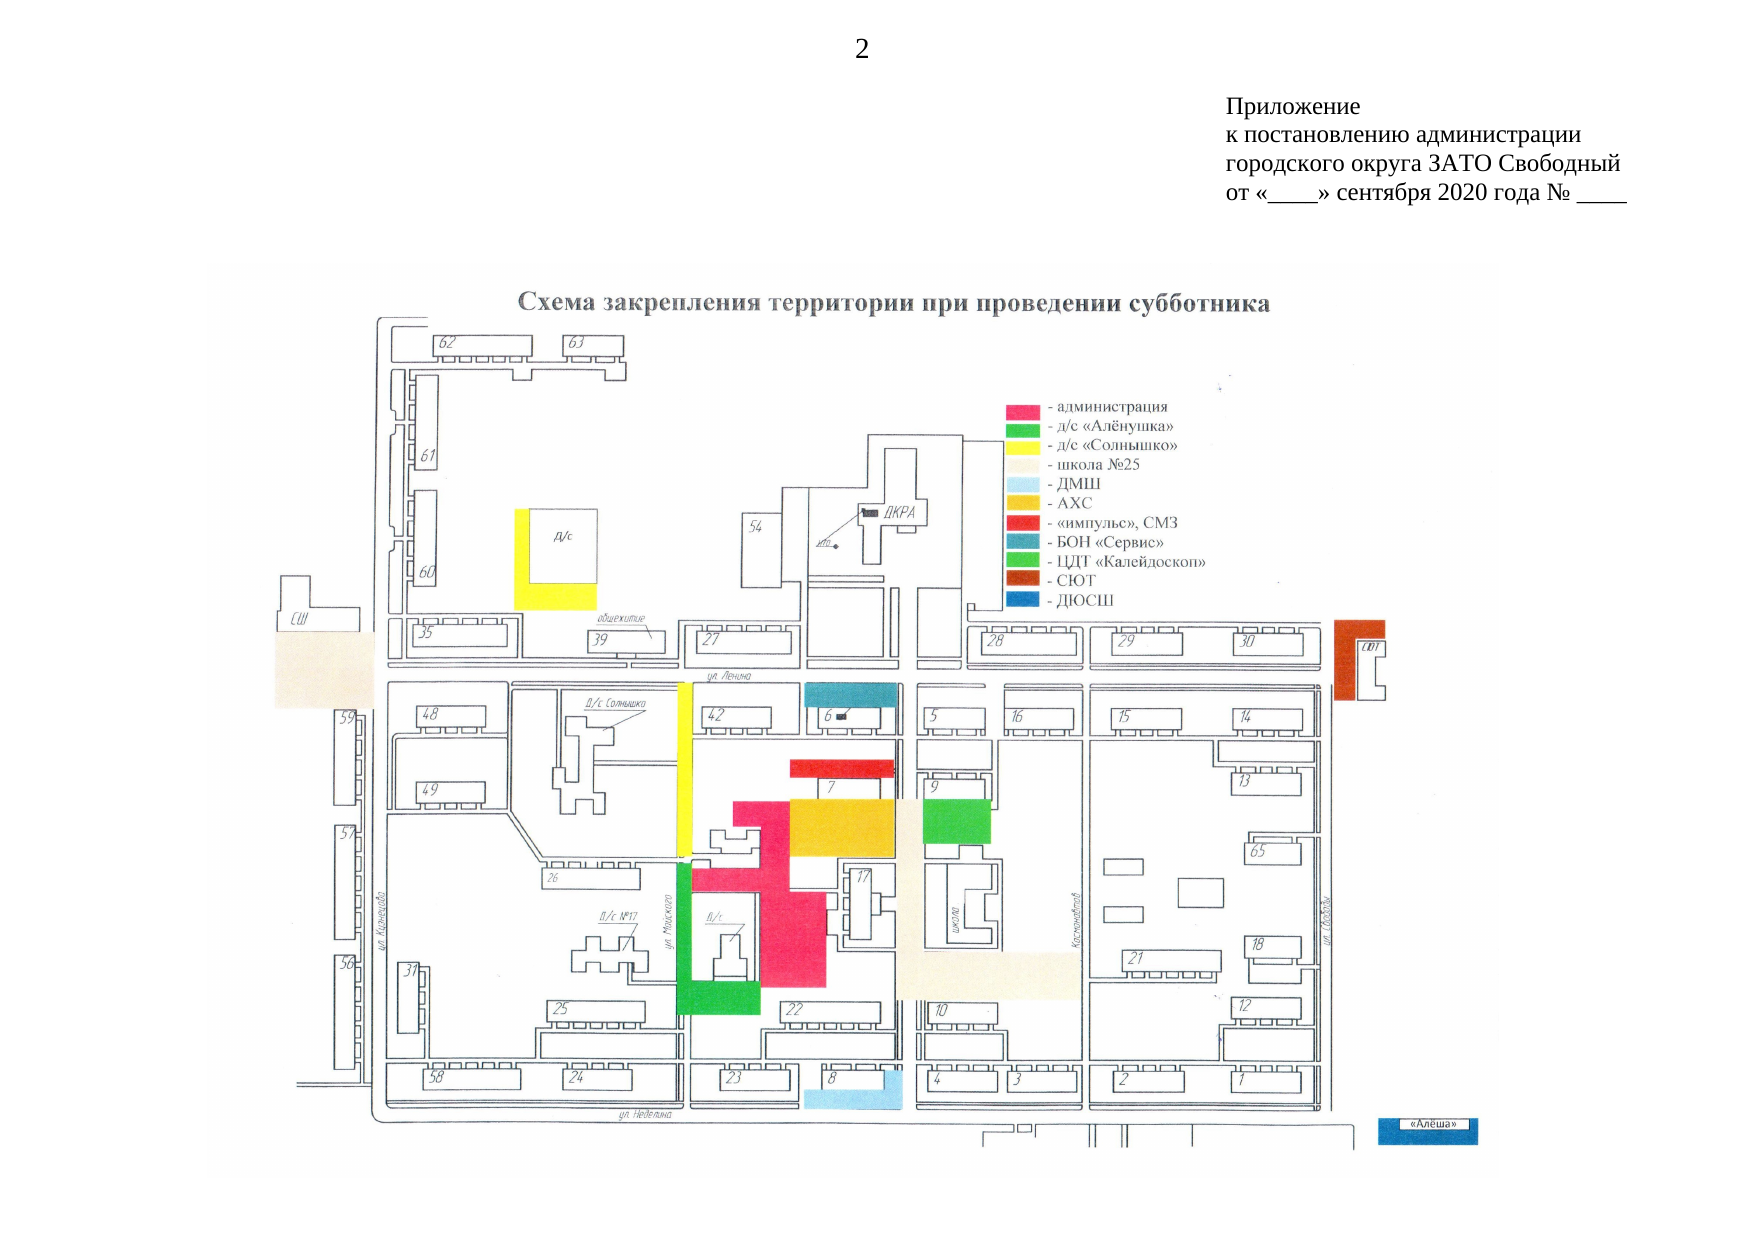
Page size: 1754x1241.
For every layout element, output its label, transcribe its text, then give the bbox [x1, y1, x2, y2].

text от «____» сентября 2020 года № ____ [1226, 177, 1636, 206]
picture [206, 263, 1499, 1178]
text Приложение [1226, 91, 1636, 119]
text городского округа ЗАТО Свободный [1226, 148, 1636, 177]
text к постановлению администрации [1226, 119, 1636, 148]
